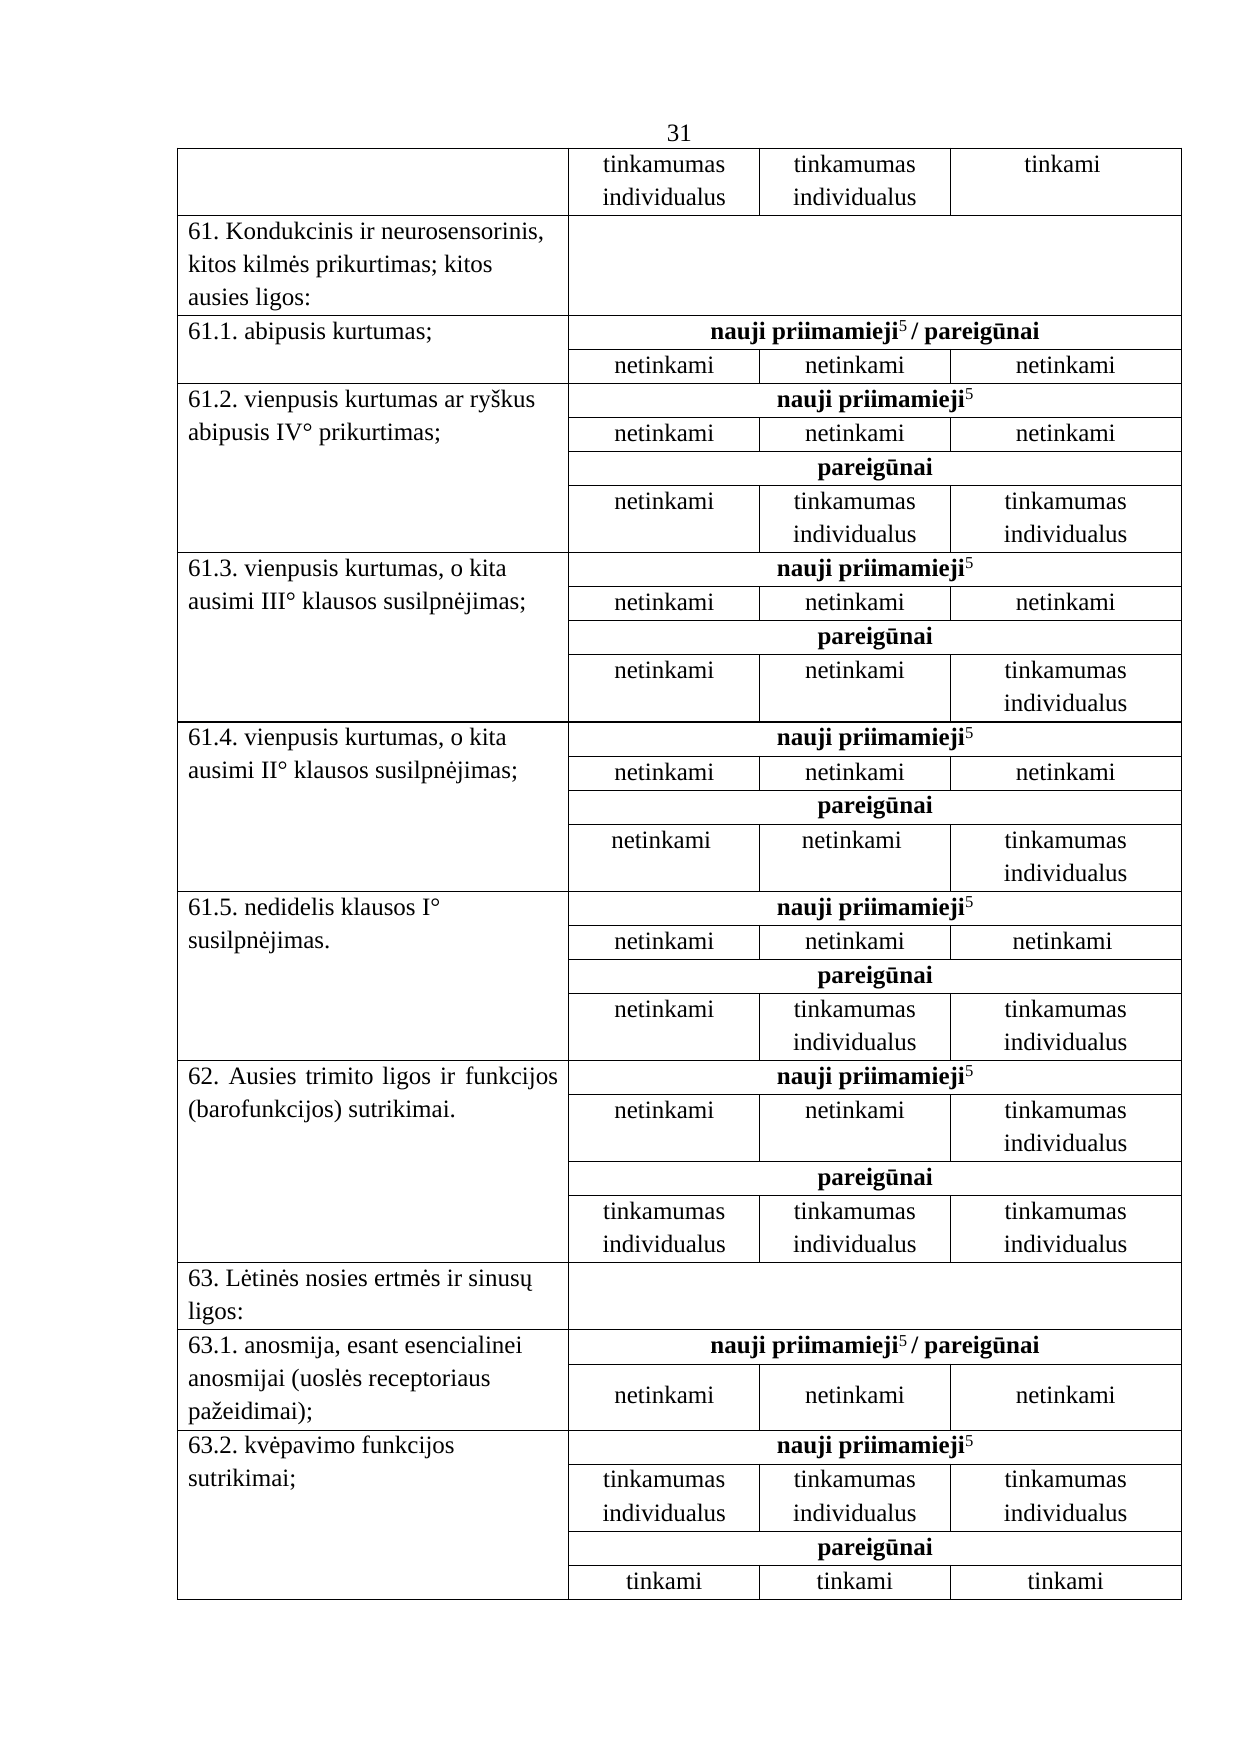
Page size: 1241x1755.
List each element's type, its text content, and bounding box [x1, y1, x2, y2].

table_cell netinkami [951, 587, 1181, 620]
table_cell nauji priimamieji5 [569, 892, 1181, 925]
table_cell [178, 149, 568, 215]
table_cell netinkami [569, 757, 759, 789]
table_cell 63. Lėtinės nosies ertmės ir sinusų ligos: [178, 1263, 568, 1329]
table_cell netinkami [760, 655, 950, 721]
table_cell tinkamumas individualus [760, 486, 950, 552]
table_cell netinkami [951, 418, 1181, 451]
table_cell netinkami [569, 1095, 759, 1161]
table_cell netinkami [569, 926, 759, 959]
table_cell nauji priimamieji5 [569, 1431, 1181, 1463]
table_cell tinkamumas individualus [569, 149, 759, 215]
table_cell 61.2. vienpusis kurtumas ar ryškus abipusis IV° prikurtimas; [178, 384, 568, 552]
table_cell nauji priimamieji5 / pareigūnai [569, 316, 1181, 349]
table_cell 63.2. kvėpavimo funkcijos sutrikimai; [178, 1431, 568, 1599]
table_cell netinkami [569, 1365, 759, 1429]
table_cell tinkamumas individualus [569, 1465, 759, 1531]
table_cell 61. Kondukcinis ir neurosensorinis, kitos kilmės prikurtimas; kitos ausies ligos: [178, 216, 568, 315]
table_cell nauji priimamieji5 [569, 1061, 1181, 1094]
table_cell netinkami [569, 994, 759, 1060]
table_cell pareigūnai [569, 1162, 1181, 1195]
table_cell netinkami [760, 350, 950, 383]
table_cell tinkamumas individualus [951, 1196, 1181, 1262]
table_cell netinkami [951, 926, 1181, 959]
table_cell tinkamumas individualus [951, 1465, 1181, 1531]
table_cell tinkamumas individualus [951, 825, 1181, 891]
table_cell netinkami [760, 1365, 950, 1429]
table_cell tinkami [760, 1566, 950, 1599]
table_cell tinkamumas individualus [951, 994, 1181, 1060]
table_cell [569, 1263, 1181, 1329]
table_cell netinkami [760, 587, 950, 620]
table_cell netinkami [760, 825, 950, 891]
table_cell tinkami [951, 1566, 1181, 1599]
table_cell netinkami [951, 757, 1181, 789]
table_cell netinkami [951, 1365, 1181, 1429]
table_cell 63.1. anosmija, esant esencialinei anosmijai (uoslės receptoriaus pažeidimai); [178, 1330, 568, 1429]
table_cell netinkami [760, 418, 950, 451]
table_cell 61.4. vienpusis kurtumas, o kita ausimi II° klausos susilpnėjimas; [178, 723, 568, 891]
table_cell tinkamumas individualus [951, 1095, 1181, 1161]
table_cell nauji priimamieji5 [569, 553, 1181, 586]
table_cell nauji priimamieji5 [569, 723, 1181, 756]
table_cell nauji priimamieji5 [569, 384, 1181, 417]
table_cell pareigūnai [569, 1532, 1181, 1565]
table_cell pareigūnai [569, 452, 1181, 485]
table_cell [569, 216, 1181, 315]
table_cell netinkami [951, 350, 1181, 383]
table_cell tinkami [951, 149, 1181, 215]
table_cell netinkami [569, 825, 759, 891]
table_cell tinkamumas individualus [760, 149, 950, 215]
table_cell tinkamumas individualus [760, 994, 950, 1060]
table_cell netinkami [760, 926, 950, 959]
table_cell nauji priimamieji5 / pareigūnai [569, 1330, 1181, 1363]
table_cell netinkami [569, 418, 759, 451]
table_cell pareigūnai [569, 621, 1181, 654]
table_cell 62. Ausies trimito ligos ir funkcijos (barofunkcijos) sutrikimai. [178, 1061, 568, 1262]
table_cell netinkami [569, 350, 759, 383]
table_cell 61.1. abipusis kurtumas; [178, 316, 568, 383]
table_cell pareigūnai [569, 960, 1181, 993]
table_cell 61.5. nedidelis klausos I° susilpnėjimas. [178, 892, 568, 1060]
table_cell tinkamumas individualus [760, 1465, 950, 1531]
table_cell tinkamumas individualus [760, 1196, 950, 1262]
table_cell 61.3. vienpusis kurtumas, o kita ausimi III° klausos susilpnėjimas; [178, 553, 568, 721]
table_cell tinkami [569, 1566, 759, 1599]
table_cell tinkamumas individualus [951, 655, 1181, 721]
table_cell pareigūnai [569, 791, 1181, 824]
table_cell tinkamumas individualus [951, 486, 1181, 552]
table_cell netinkami [760, 1095, 950, 1161]
table_cell netinkami [760, 757, 950, 789]
table_cell netinkami [569, 587, 759, 620]
table_cell netinkami [569, 486, 759, 552]
table_cell tinkamumas individualus [569, 1196, 759, 1262]
table_cell netinkami [569, 655, 759, 721]
